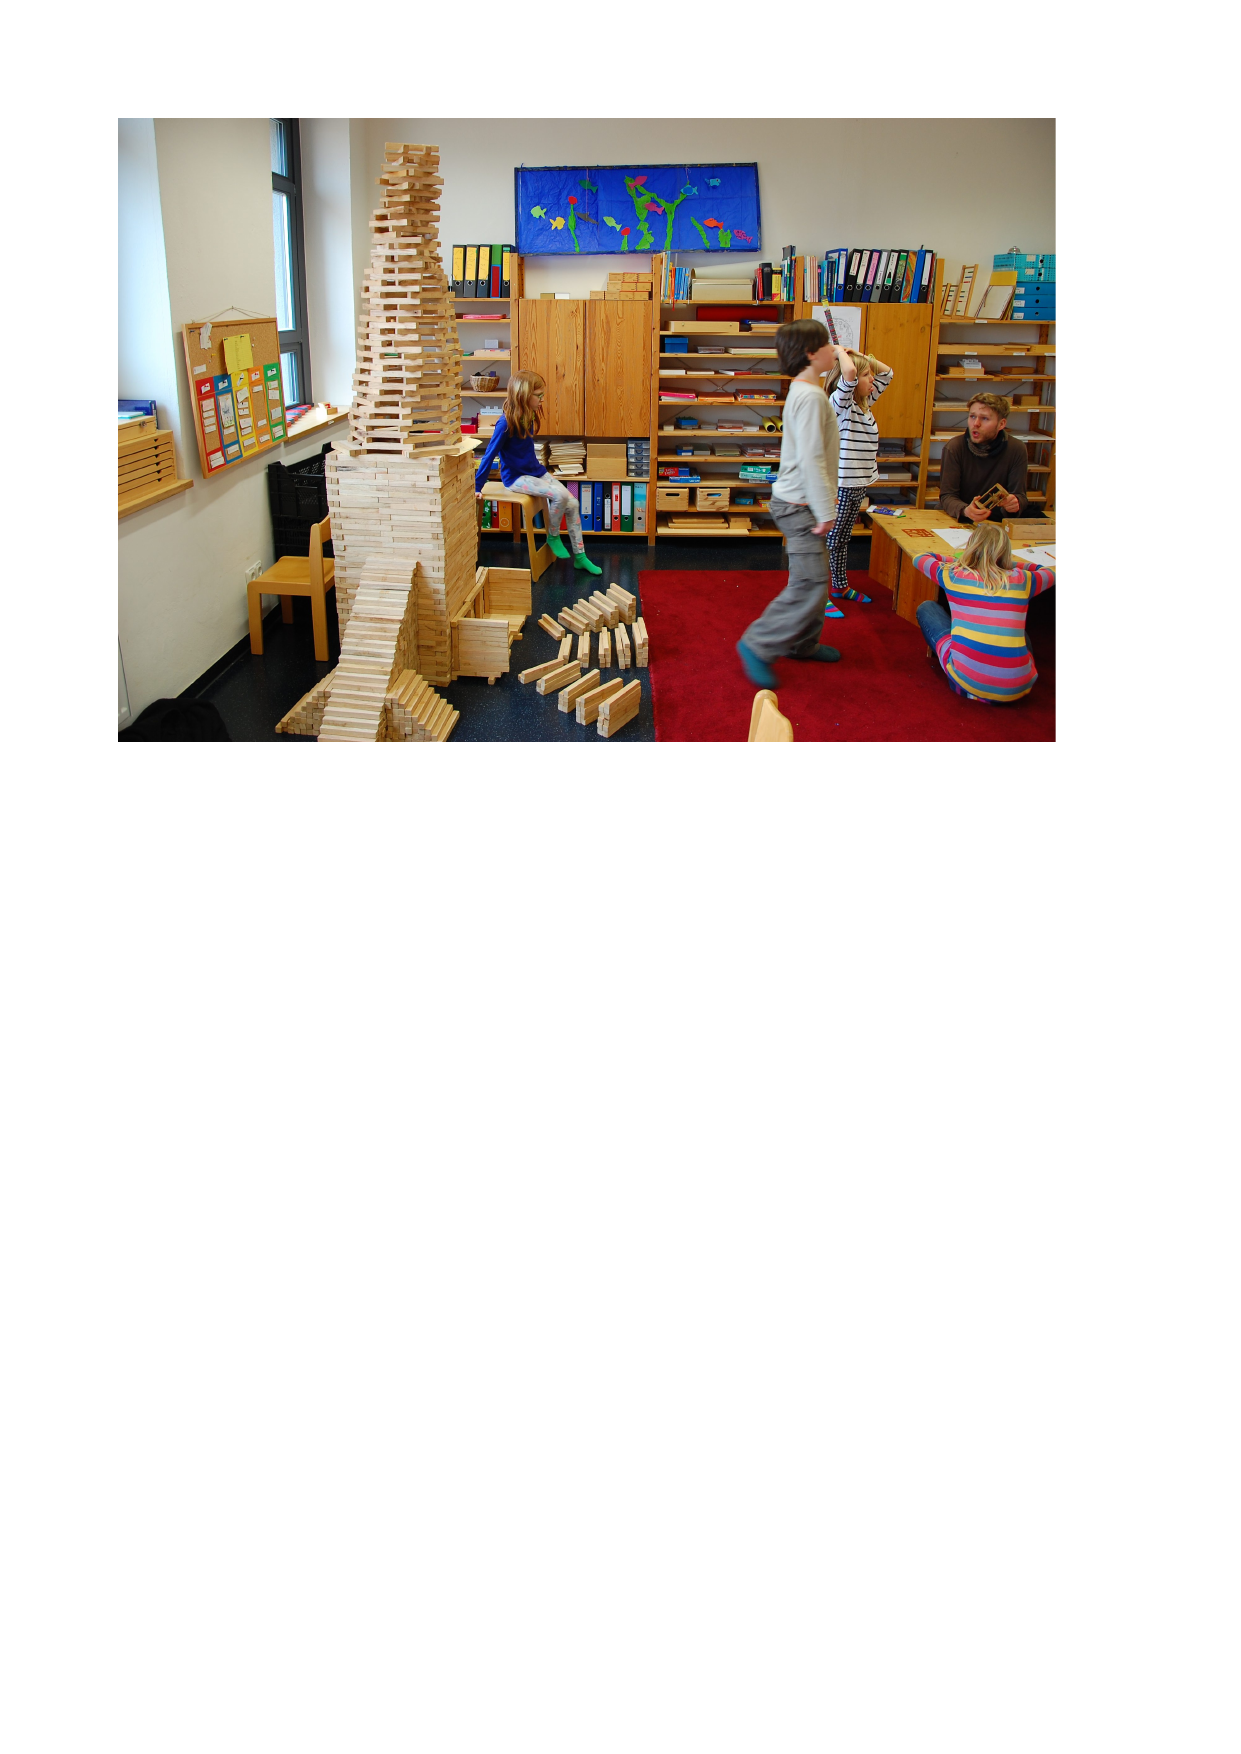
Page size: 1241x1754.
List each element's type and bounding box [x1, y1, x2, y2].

picture [118, 118, 1056, 742]
